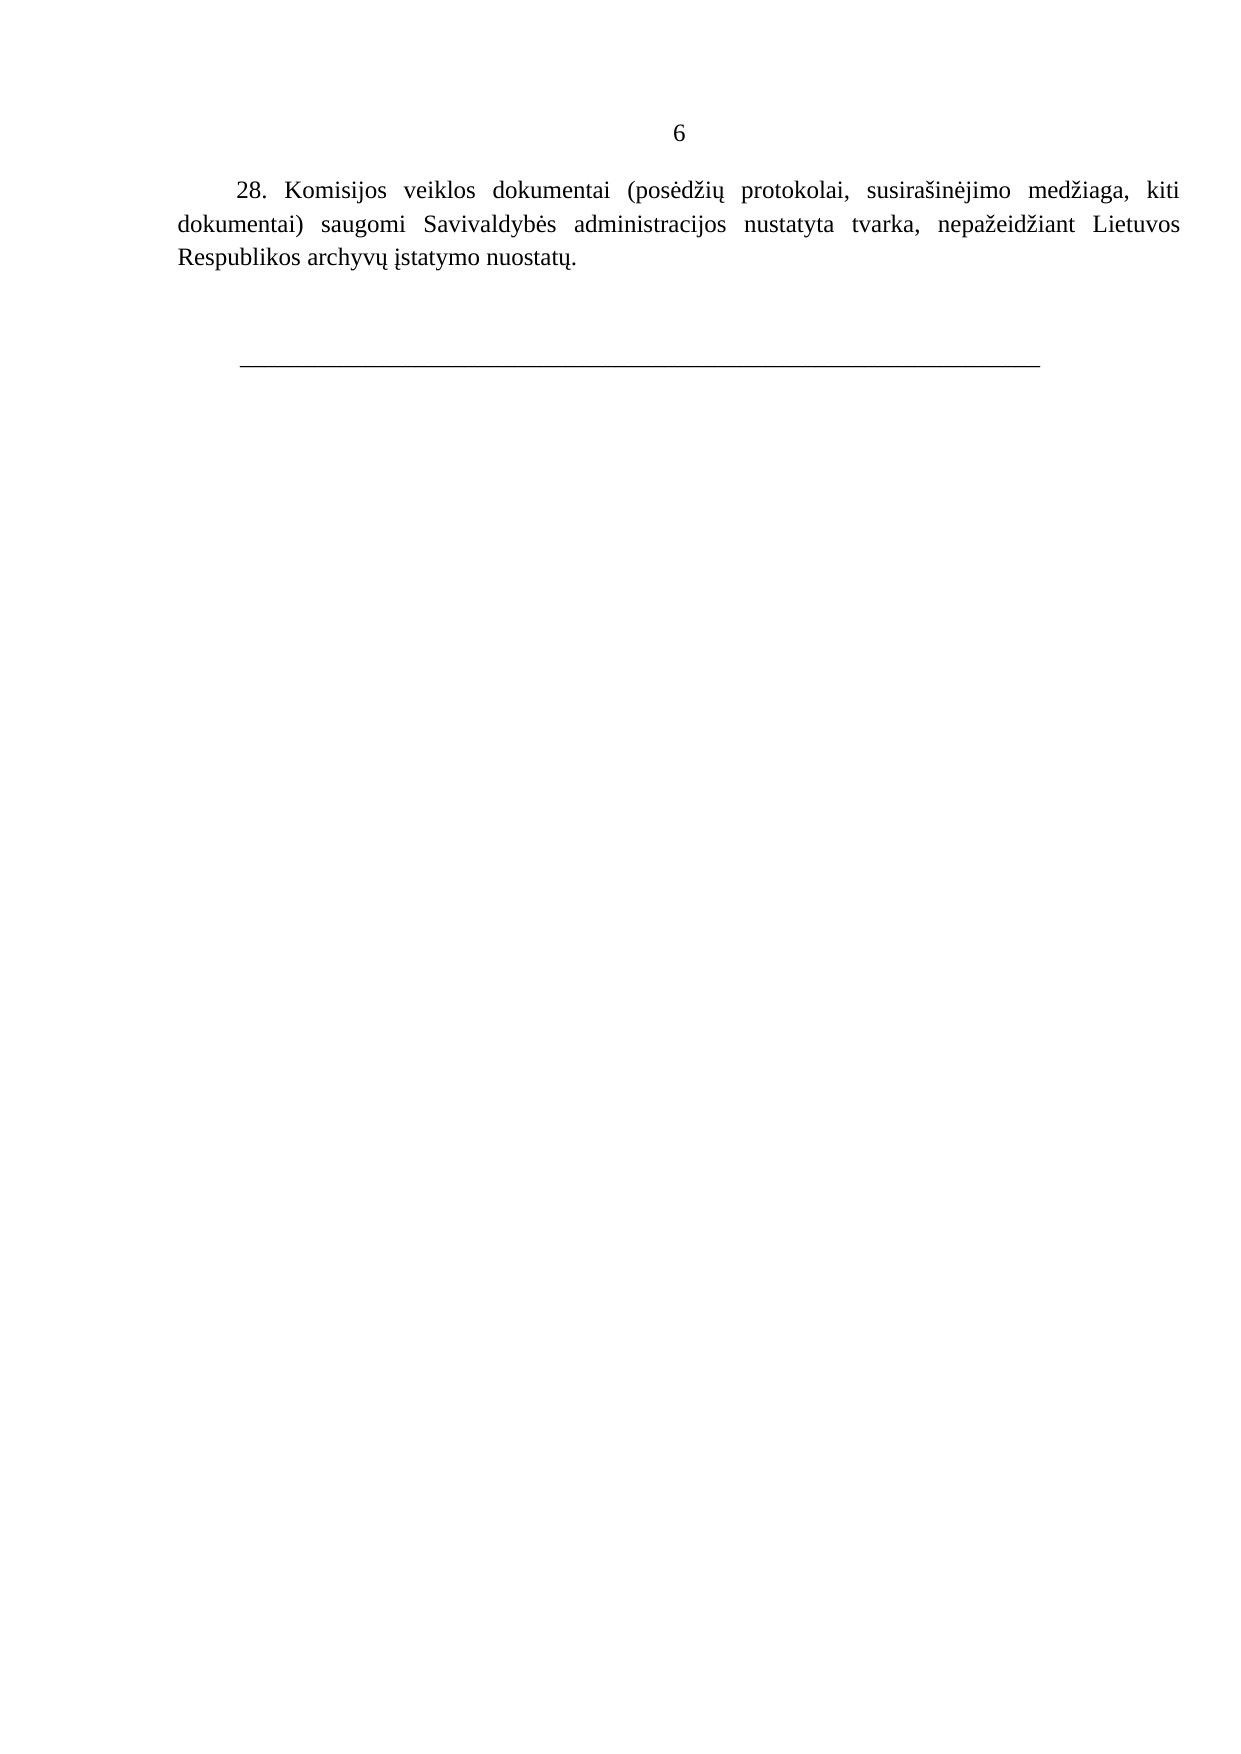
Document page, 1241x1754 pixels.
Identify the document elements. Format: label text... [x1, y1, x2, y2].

text 28. Komisijos veiklos dokumentai (posėdžių protokolai, susirašinėjimo medžiaga, kiti dokumentai) saugomi Savivaldybės administracijos nustatyta tvarka, nepažeidžiant Lietuvos Respublikos archyvų įstatymo nuostatų. [177, 176, 1181, 270]
text ________________________________________________________________ [240, 341, 1181, 369]
